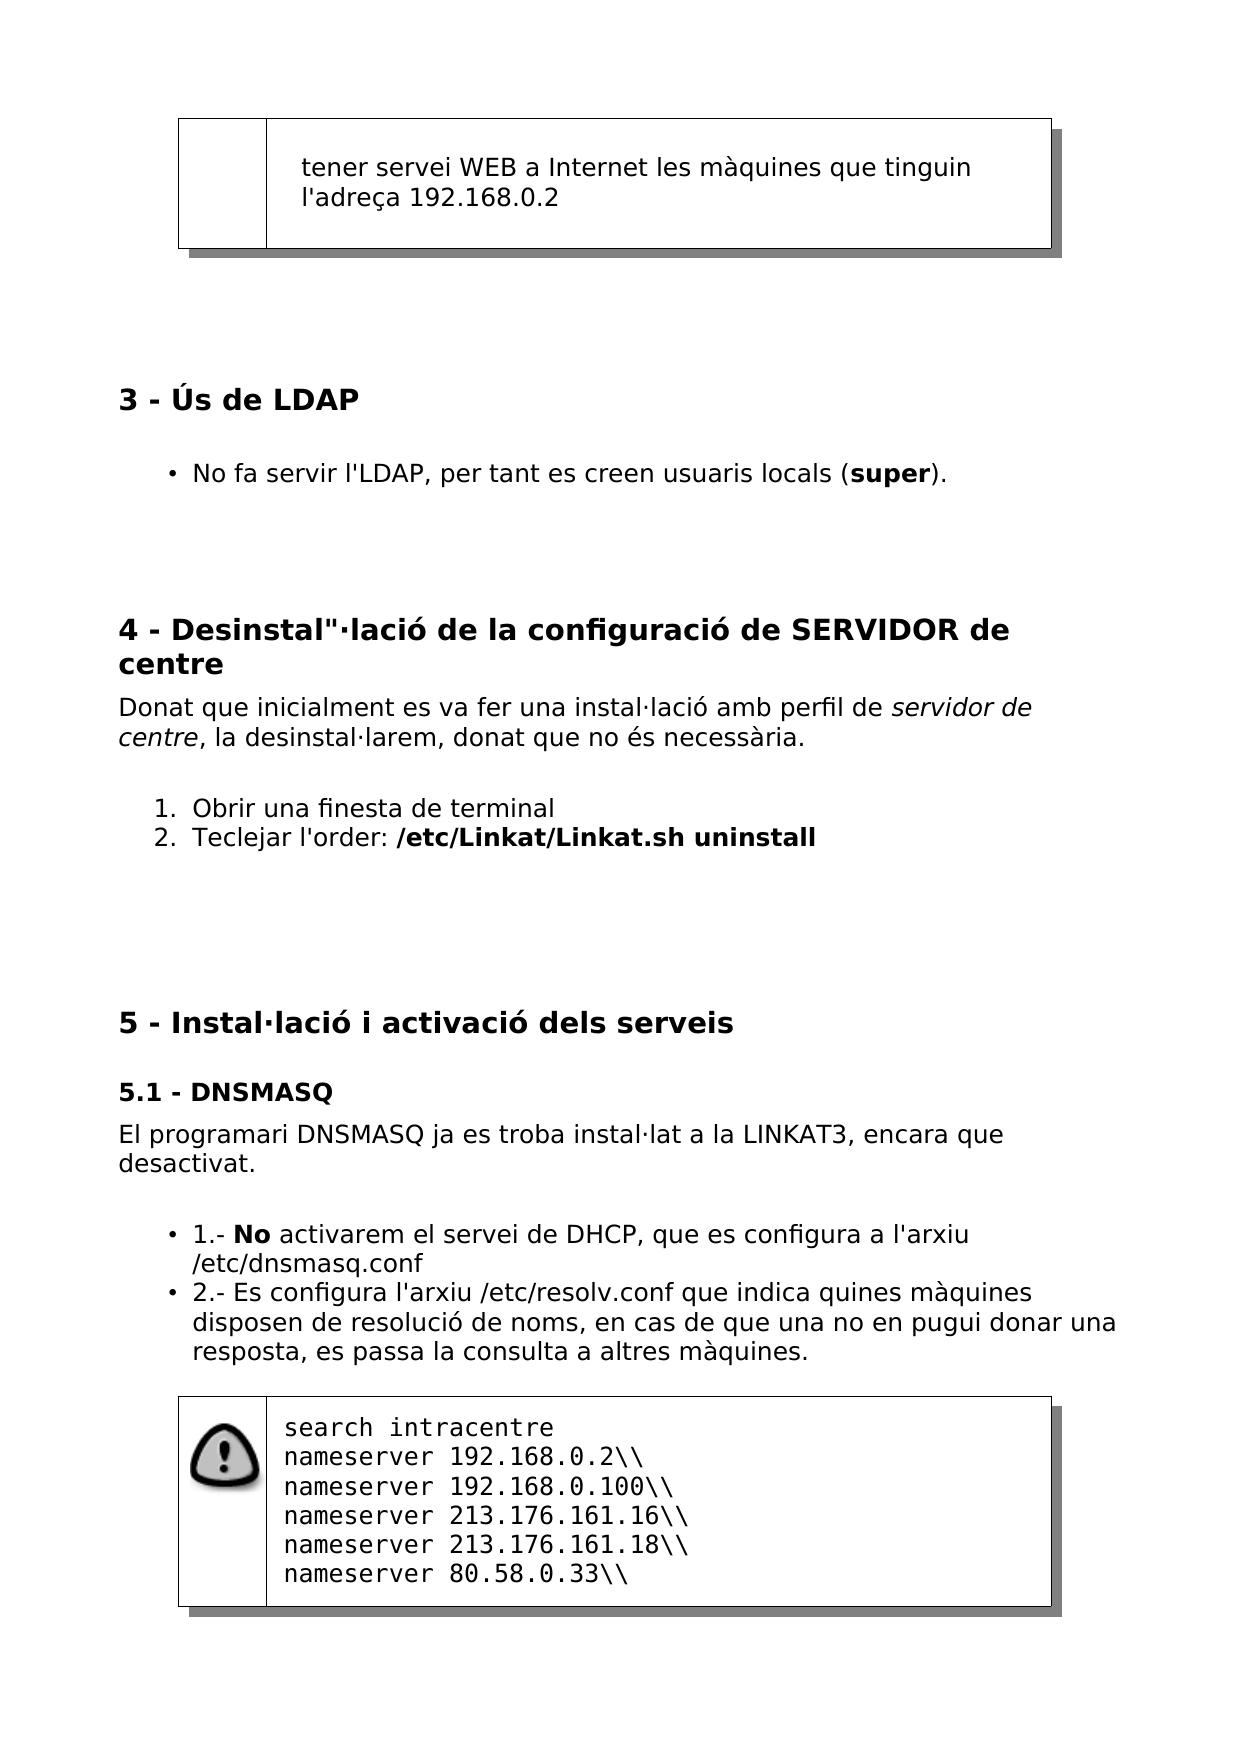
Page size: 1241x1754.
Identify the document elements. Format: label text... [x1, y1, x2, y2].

subtitle 5 - Instal·lació i activació dels serveis [118, 1007, 1122, 1041]
table_header search intracentre nameserver 192.168.0.2\\ nameserver 192.168.0.100\\ nameserver 213.176.161.16\\ nameserver 213.176.161.18\\ nameserver 80.58.0.33\\ [267, 1397, 1051, 1606]
subtitle 4 - Desinstal"·lació de la configuració de SERVIDOR de centre [118, 613, 1122, 681]
text El programari DNSMASQ ja es troba instal·lat a la LINKAT3, encara que desactivat. [118, 1120, 1122, 1178]
subtitle 3 - Ús de LDAP [118, 383, 1122, 417]
list 2.- Es configura l'arxiu /etc/resolv.conf que indica quines màquines disposen de resolució de noms, en cas de que una no en pugui donar una resposta, es passa la consulta a altres màquines. [177, 1278, 1122, 1366]
table_header [179, 119, 266, 247]
text Donat que inicialment es va fer una instal·lació amb perfil de servidor de centre, la desinstal·larem, donat que no és necessària. [118, 694, 1122, 752]
picture [190, 1419, 266, 1495]
list Teclejar l'order: /etc/Linkat/Linkat.sh uninstall [177, 823, 1122, 852]
list 1.- No activarem el servei de DHCP, que es configura a l'arxiu /etc/dnsmasq.conf [177, 1220, 1122, 1278]
subtitle 5.1 - DNSMASQ [118, 1078, 1122, 1107]
list No fa servir l'LDAP, per tant es creen usuaris locals (super). [177, 459, 1122, 488]
table_header [179, 1397, 266, 1606]
list Obrir una finesta de terminal [177, 794, 1122, 823]
table_header tener servei WEB a Internet les màquines que tinguin l'adreça 192.168.0.2 [267, 119, 1051, 247]
